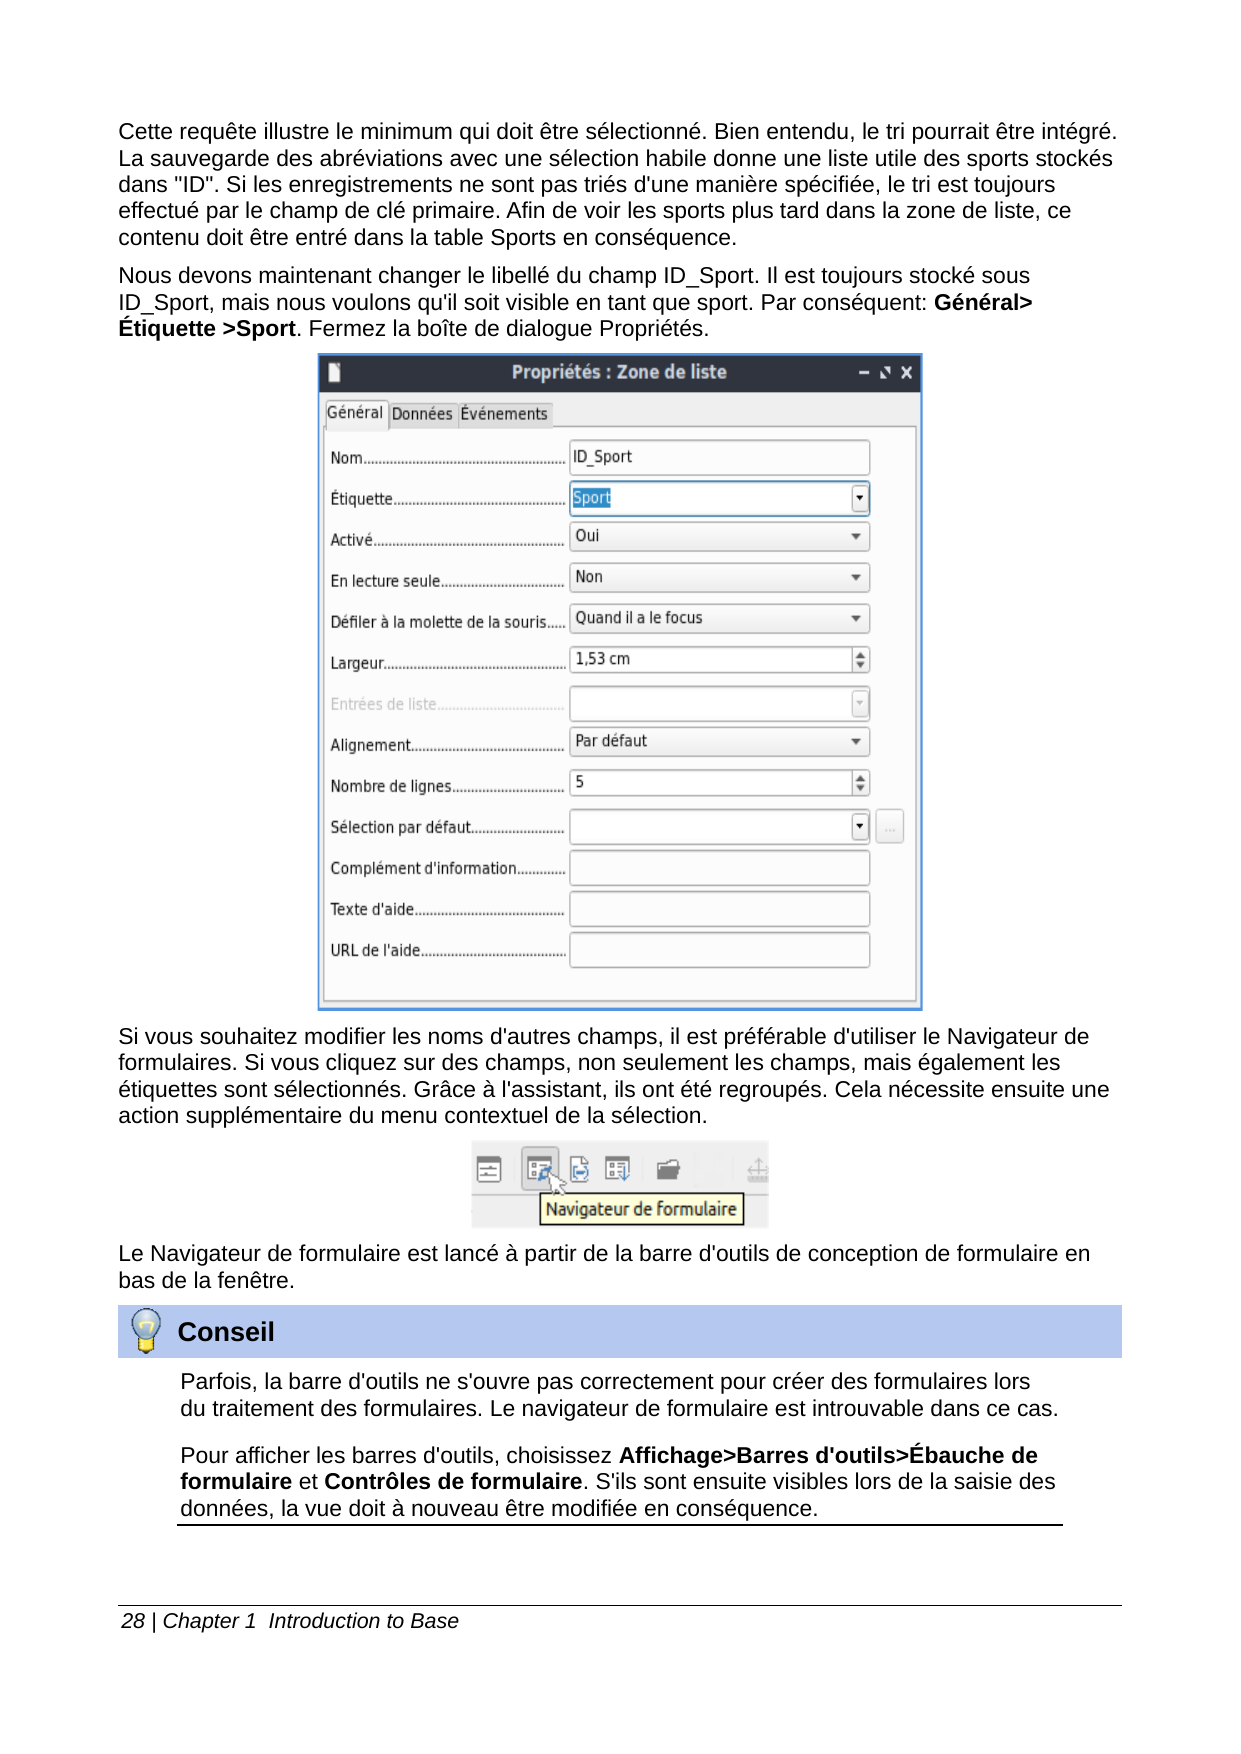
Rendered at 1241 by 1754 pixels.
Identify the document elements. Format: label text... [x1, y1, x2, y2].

picture [119, 1306, 170, 1357]
text Parfois, la barre d'outils ne s'ouvre pas correctement pour créer des formulaires lors du traitement des formulaires. Le navigateur de formulaire est introuvable dans ce cas. [177, 1365, 1063, 1421]
picture [317, 353, 923, 1011]
text Cette requête illustre le minimum qui doit être sélectionné. Bien entendu, le tri pourrait être intégré. La sauvegarde des abréviations avec une sélection habile donne une liste utile des sports stockés dans "ID". Si les enregistrements ne sont pas triés d'une manière spécifiée, le tri est toujours effectué par le champ de clé primaire. Afin de voir les sports plus tard dans la zone de liste, ce contenu doit être entré dans la table Sports en conséquence. [118, 118, 1122, 250]
list Conseil [118, 1305, 1122, 1358]
text Si vous souhaitez modifier les noms d'autres champs, il est préférable d'utiliser le Navigateur de formulaires. Si vous cliquez sur des champs, non seulement les champs, mais également les étiquettes sont sélectionnés. Grâce à l'assistant, ils ont été regroupés. Cela nécessite ensuite une action supplémentaire du menu contextuel de la sélection. [118, 1023, 1122, 1128]
text Nous devons maintenant changer le libellé du champ ID_Sport. Il est toujours stocké sous ID_Sport, mais nous voulons qu'il soit visible en tant que sport. Par conséquent: Général> Étiquette >Sport. Fermez la boîte de dialogue Propriétés. [118, 262, 1122, 341]
text Le Navigateur de formulaire est lancé à partir de la barre d'outils de conception de formulaire en bas de la fenêtre. [118, 1240, 1122, 1293]
text Pour afficher les barres d'outils, choisissez Affichage>Barres d'outils>Ébauche de formulaire et Contrôles de formulaire. S'ils sont ensuite visibles lors de la saisie des données, la vue doit à nouveau être modifiée en conséquence. [177, 1439, 1063, 1524]
